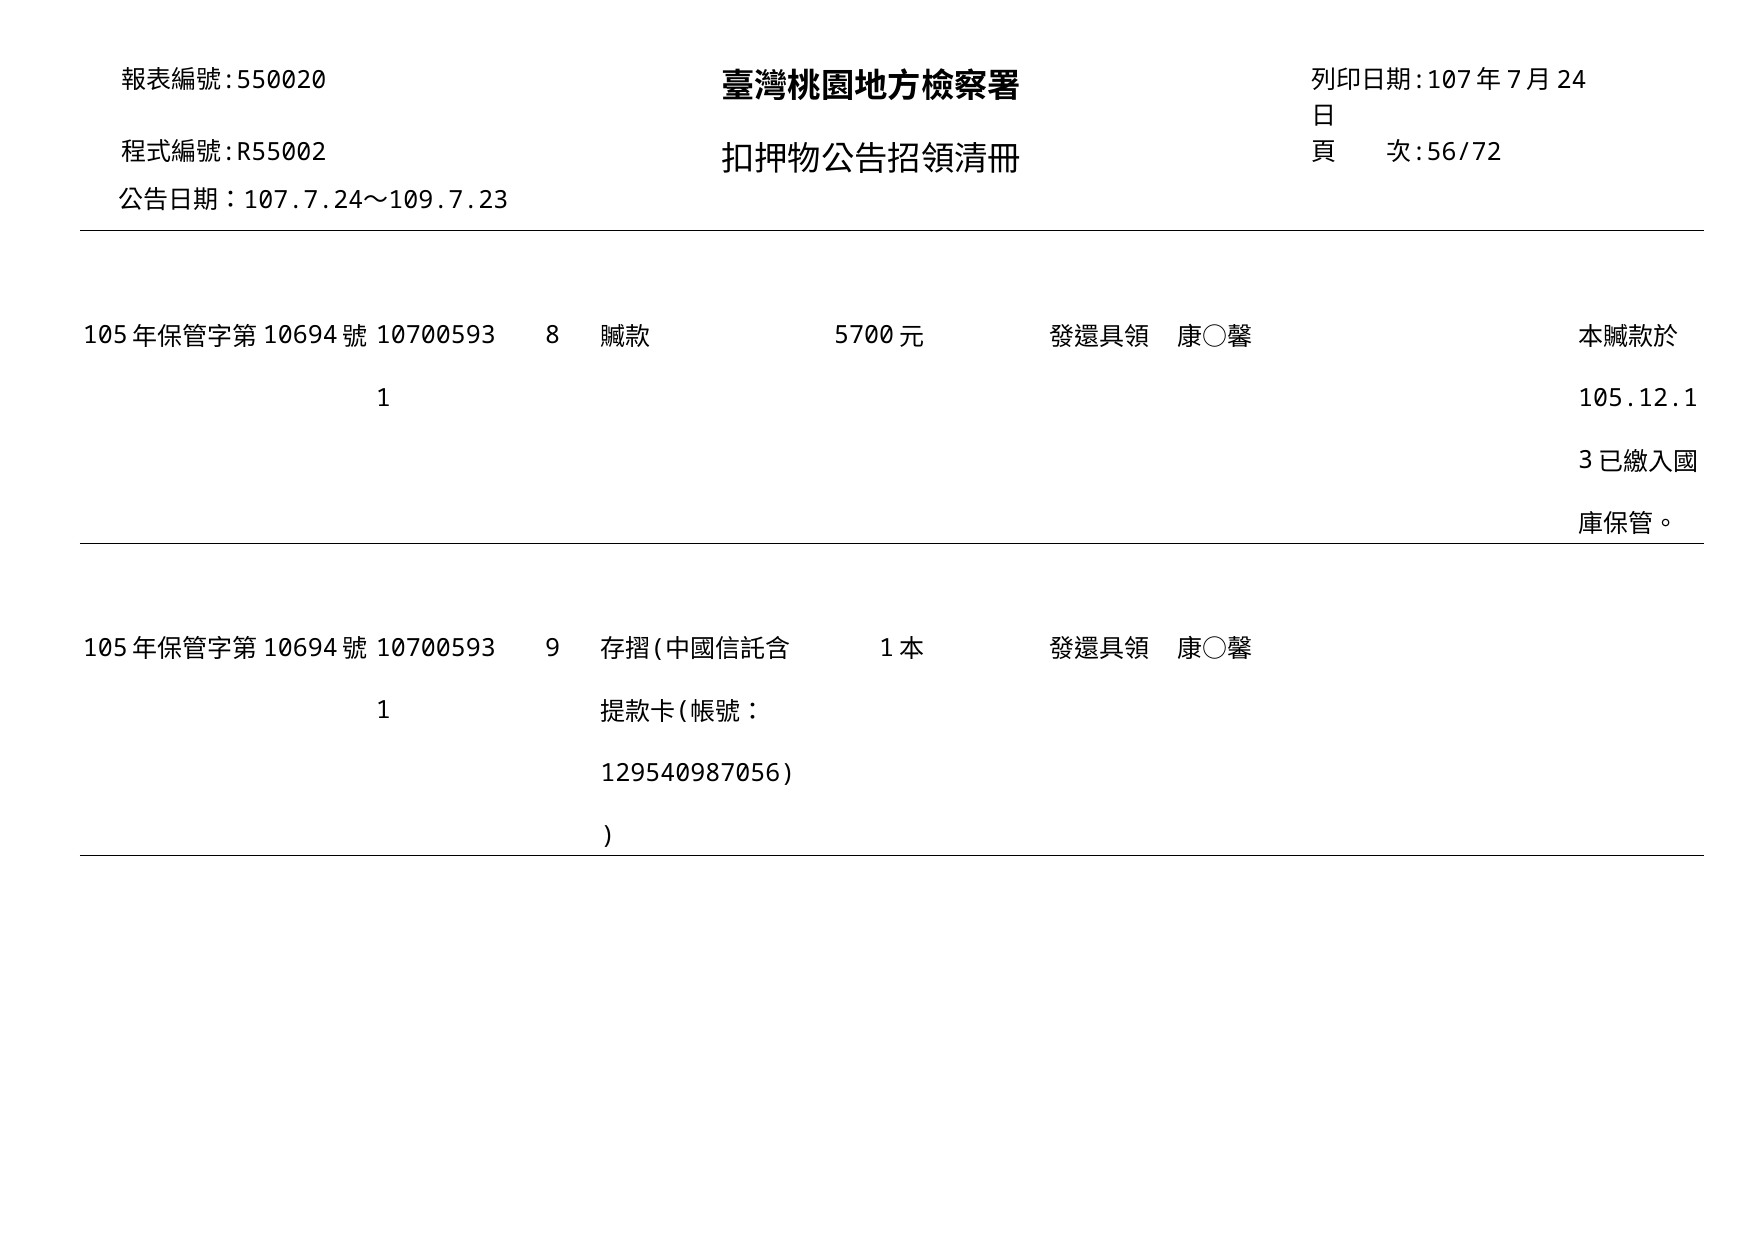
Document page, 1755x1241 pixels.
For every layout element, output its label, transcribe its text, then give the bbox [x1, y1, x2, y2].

table_cell [1317, 231, 1575, 542]
table_cell 5700元 [808, 231, 927, 542]
table_cell 本贓款於105.12.13已繳入國庫保管。 [1575, 231, 1704, 542]
table_cell 發還具領 [1046, 544, 1175, 855]
table_cell [1317, 544, 1575, 855]
table_cell 存摺(中國信託含提款卡(帳號：129540987056)) [597, 544, 807, 855]
table_cell [927, 231, 1046, 542]
table_cell 105年保管字第10694號 [80, 544, 373, 855]
table_cell 107005931 [373, 544, 507, 855]
table_cell 105年保管字第10694號 [80, 231, 373, 542]
table_cell 107005931 [373, 231, 507, 542]
table_cell [1575, 544, 1704, 855]
table_cell 康○馨 [1175, 544, 1317, 855]
table_cell 9 [507, 544, 597, 855]
table_cell 1本 [808, 544, 927, 855]
table_cell 康○馨 [1175, 231, 1317, 542]
table_cell 贓款 [597, 231, 807, 542]
table_cell [927, 544, 1046, 855]
table_cell 8 [507, 231, 597, 542]
table_cell 發還具領 [1046, 231, 1175, 542]
